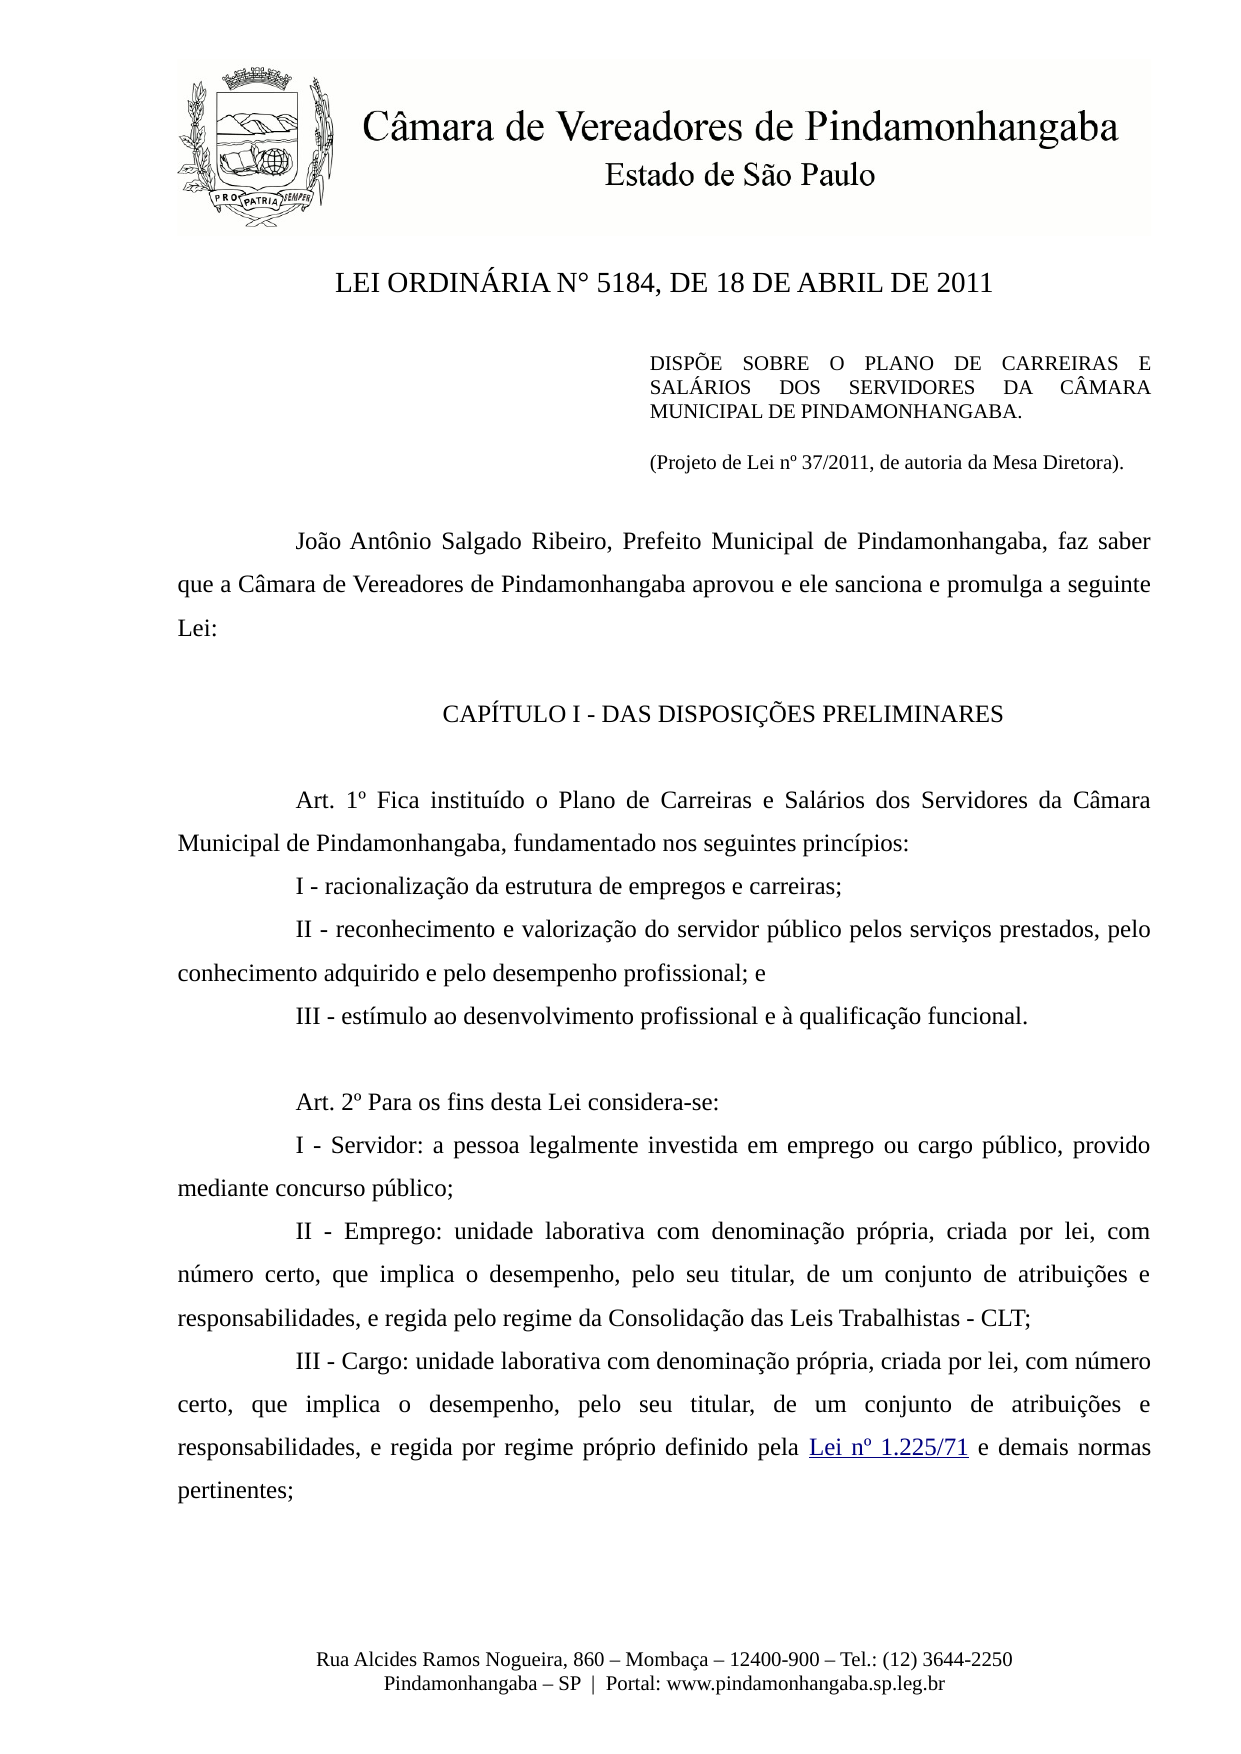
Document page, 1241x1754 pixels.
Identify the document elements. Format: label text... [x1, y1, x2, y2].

text Art. 2º Para os fins desta Lei considera-se: [177, 1087, 1152, 1116]
text Art. 1º Fica instituído o Plano de Carreiras e Salários dos Servidores da Câmara Municipal de Pindamonhangaba, fundamentado nos seguintes princípios: [177, 785, 1152, 857]
text II - Emprego: unidade laborativa com denominação própria, criada por lei, com número certo, que implica o desempenho, pelo seu titular, de um conjunto de atribuições e responsabilidades, e regida pelo regime da Consolidação das Leis Trabalhistas - CLT; [177, 1216, 1152, 1331]
picture [177, 59, 1152, 236]
text (Projeto de Lei nº 37/2011, de autoria da Mesa Diretora). [649, 450, 1152, 474]
text III - estímulo ao desenvolvimento profissional e à qualificação funcional. [177, 1001, 1152, 1029]
text CAPÍTULO I - DAS DISPOSIÇÕES PRELIMINARES [177, 699, 1152, 728]
text LEI ORDINÁRIA N° 5184, de 18 de abril de 2011 [177, 265, 1152, 298]
text João Antônio Salgado Ribeiro, Prefeito Municipal de Pindamonhangaba, faz saber que a Câmara de Vereadores de Pindamonhangaba aprovou e ele sanciona e promulga a seguinte Lei: [177, 526, 1152, 641]
text III - Cargo: unidade laborativa com denominação própria, criada por lei, com número certo, que implica o desempenho, pelo seu titular, de um conjunto de atribuições e responsabilidades, e regida por regime próprio definido pela Lei nº 1.225/71 e demais normas pertinentes; [177, 1346, 1152, 1504]
text I - Servidor: a pessoa legalmente investida em emprego ou cargo público, provido mediante concurso público; [177, 1130, 1152, 1202]
text DISPÕE SOBRE O PLANO DE CARREIRAS E SALÁRIOS DOS SERVIDORES DA CÂMARA MUNICIPAL DE PINDAMONHANGABA. [649, 351, 1152, 423]
text I - racionalização da estrutura de empregos e carreiras; [177, 871, 1152, 900]
text II - reconhecimento e valorização do servidor público pelos serviços prestados, pelo conhecimento adquirido e pelo desempenho profissional; e [177, 914, 1152, 986]
